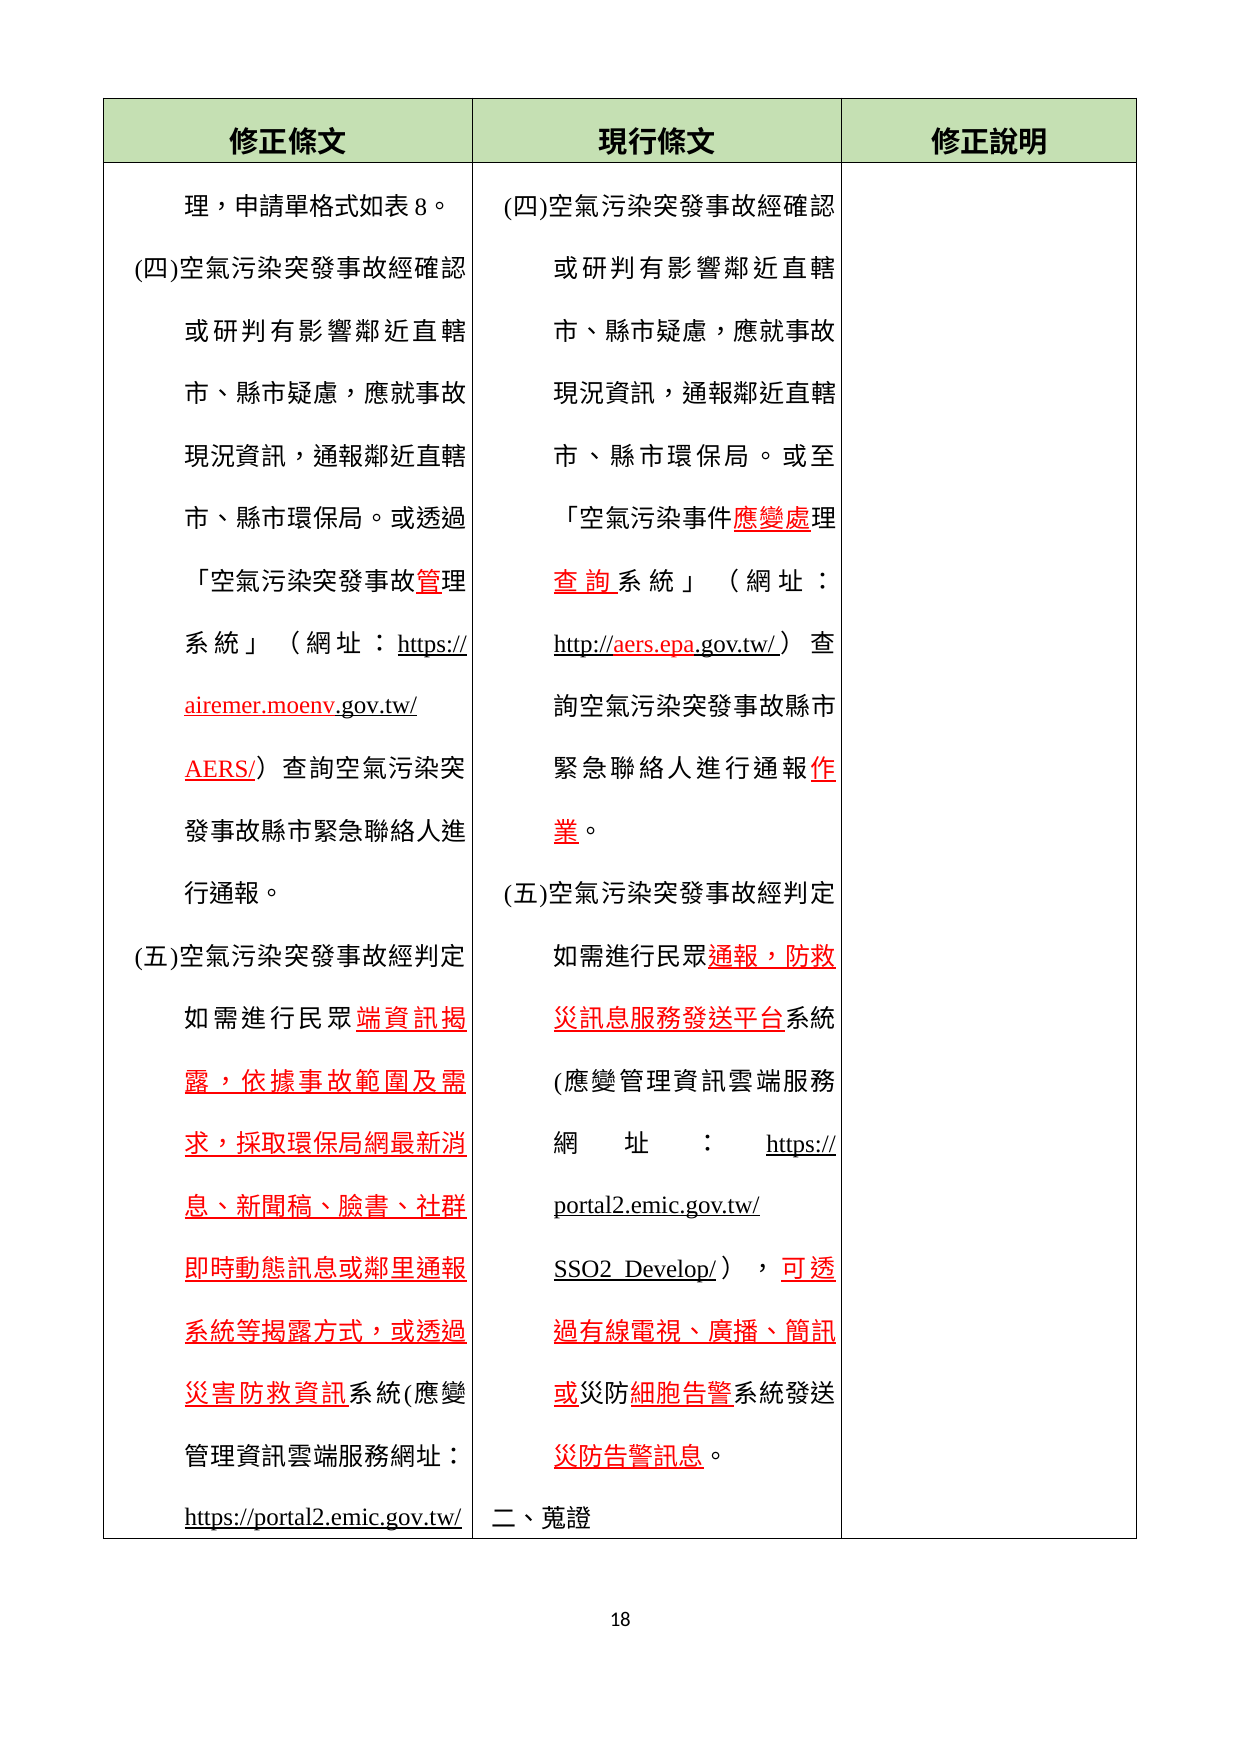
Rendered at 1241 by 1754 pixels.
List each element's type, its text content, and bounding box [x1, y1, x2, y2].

table_header 修正說明 [842, 99, 1136, 162]
table_cell [842, 163, 1136, 1538]
table_header 現行條文 [473, 99, 841, 162]
table_header 修正條文 [104, 99, 472, 162]
table_cell 理，申請單格式如表8。 (四)空氣污染突發事故經確認或研判有影響鄰近直轄市、縣市疑慮，應就事故現況資訊，通報鄰近直轄市、縣市環保局。或透過「空氣污染突發事故管理系統」（網址：https://airemer.moenv.gov.tw/AERS/）查詢空氣污染突發事故縣市緊急聯絡人進行通報。 (五)空氣污染突發事故經判定如需進行民眾端資訊揭露，依據事故範圍及需求，採取環保局網最新消息、新聞稿、臉書、社群即時動態訊息或鄰里通報系統等揭露方式，或透過災害防救資訊系統(應變管理資訊雲端服務網址：https://portal2.emic.gov.tw/ [104, 163, 472, 1538]
table_cell (四)空氣污染突發事故經確認或研判有影響鄰近直轄市、縣市疑慮，應就事故現況資訊，通報鄰近直轄市、縣市環保局。或至「空氣污染事件應變處理查詢系統」（網址：http://aers.epa.gov.tw/）查詢空氣污染突發事故縣市緊急聯絡人進行通報作業。 (五)空氣污染突發事故經判定如需進行民眾通報，防救災訊息服務發送平台系統(應變管理資訊雲端服務網址：https://portal2.emic.gov.tw/SSO2_Develop/），可透過有線電視、廣播、簡訊或災防細胞告警系統發送災防告警訊息。 二、蒐證 [473, 163, 841, 1538]
